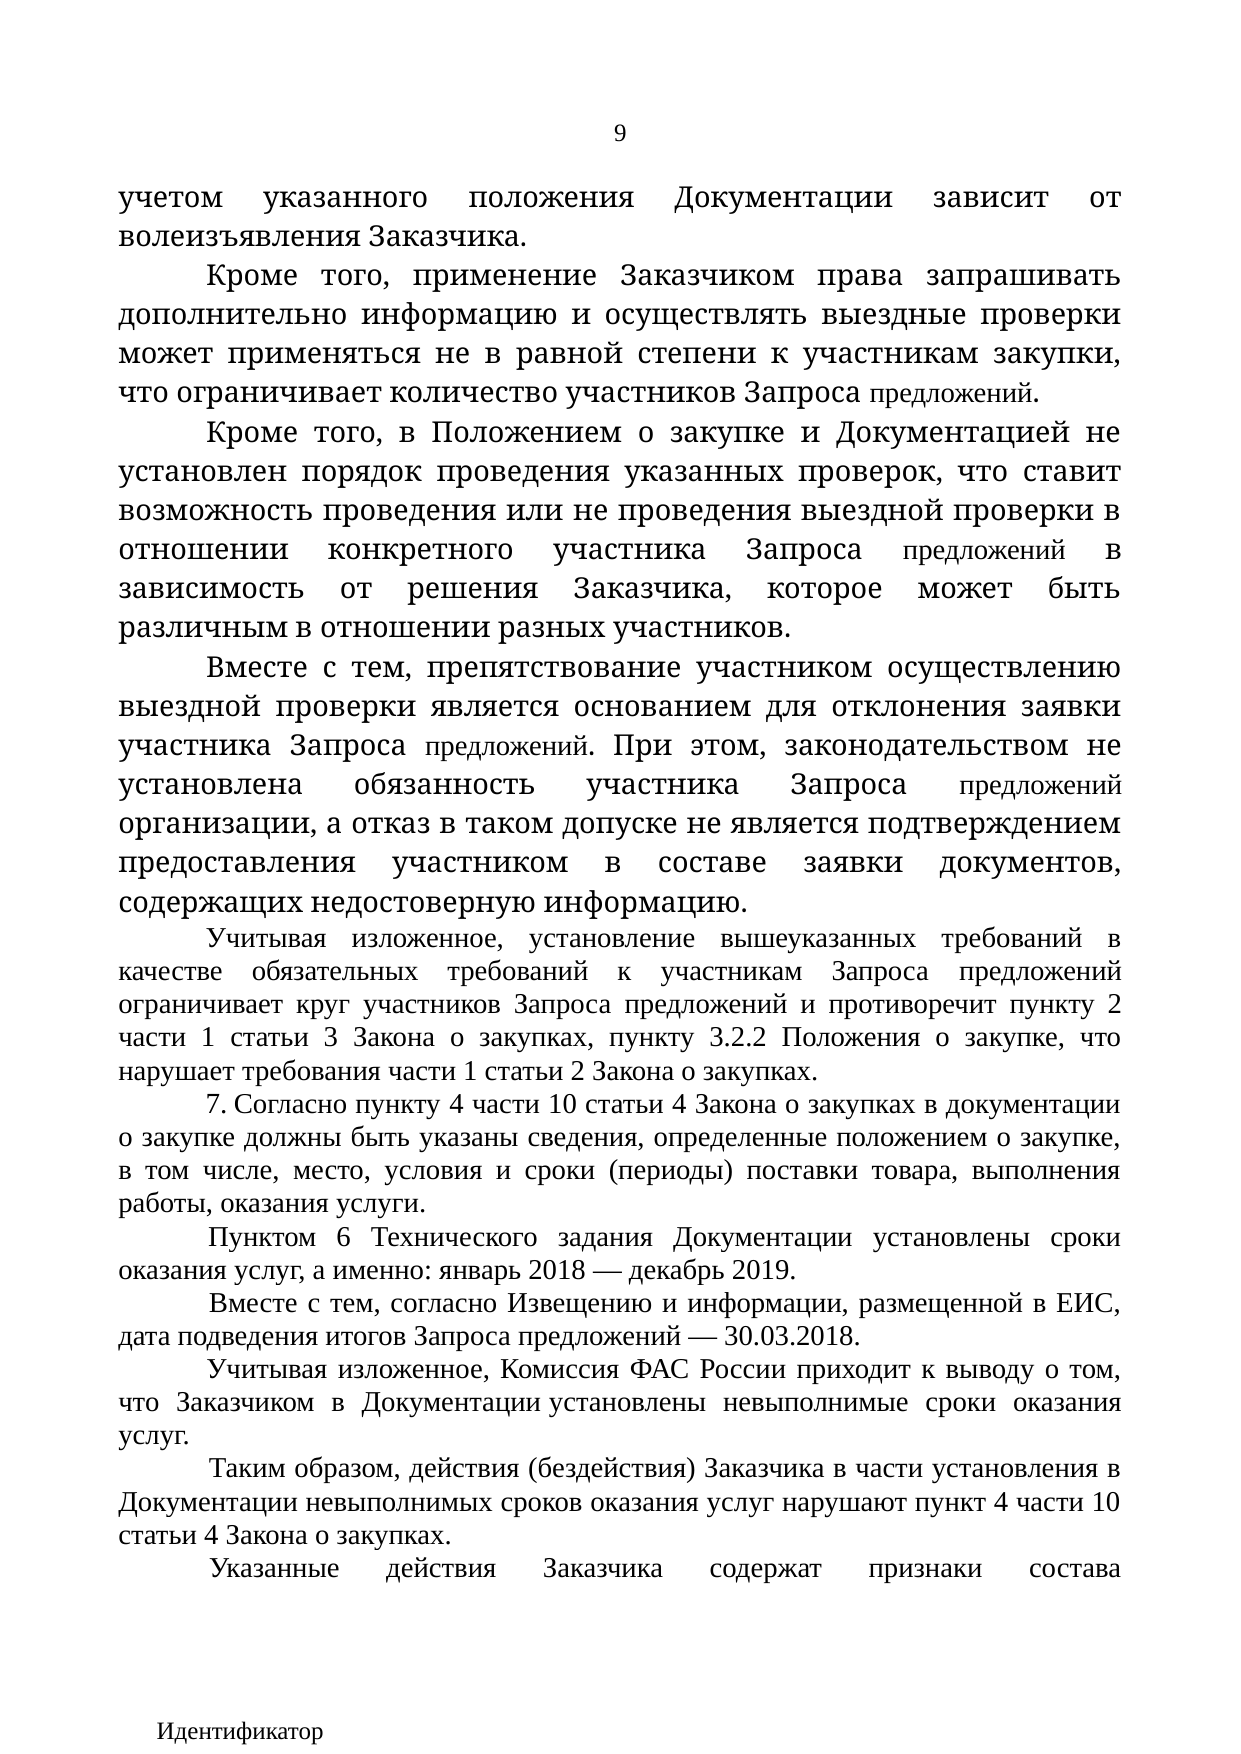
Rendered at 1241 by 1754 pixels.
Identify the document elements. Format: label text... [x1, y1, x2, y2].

text Учитывая изложенное, Комиссия ФАС России приходит к выводу о том, что Заказчиком в Документации установлены невыполнимые сроки оказания услуг. [118, 1352, 1122, 1451]
text учетом указанного положения Документации зависит от волеизъявления Заказчика. [118, 176, 1122, 255]
text Пунктом 6 Технического задания Документации установлены сроки оказания услуг, а именно: январь 2018 — декабрь 2019. [118, 1219, 1122, 1285]
list Согласно пункту 4 части 10 статьи 4 Закона о закупках в документации о закупке должны быть указаны сведения, определенные положением о закупке, в том числе, место, условия и сроки (периоды) поставки товара, выполнения работы, оказания услуги. [118, 1086, 1122, 1219]
text Указанные действия Заказчика содержат признаки состава [118, 1550, 1122, 1583]
text Учитывая изложенное, установление вышеуказанных требований в качестве обязательных требований к участникам Запроса предложений ограничивает круг участников Запроса предложений и противоречит пункту 2 части 1 статьи 3 Закона о закупках, пункту 3.2.2 Положения о закупке, что нарушает требования части 1 статьи 2 Закона о закупках. [118, 921, 1122, 1086]
text Вместе с тем, согласно Извещению и информации, размещенной в ЕИС, дата подведения итогов Запроса предложений — 30.03.2018. [118, 1285, 1122, 1352]
text Кроме того, в Положением о закупке и Документацией не установлен порядок проведения указанных проверок, что ставит возможность проведения или не проведения выездной проверки в отношении конкретного участника Запроса предложений в зависимость от решения Заказчика, которое может быть различным в отношении разных участников. [118, 411, 1122, 646]
text Кроме того, применение Заказчиком права запрашивать дополнительно информацию и осуществлять выездные проверки может применяться не в равной степени к участникам закупки, что ограничивает количество участников Запроса предложений. [118, 255, 1122, 411]
text Таким образом, действия (бездействия) Заказчика в части установления в Документации невыполнимых сроков оказания услуг нарушают пункт 4 части 10 статьи 4 Закона о закупках. [118, 1451, 1122, 1550]
text Вместе с тем, препятствование участником осуществлению выездной проверки является основанием для отклонения заявки участника Запроса предложений. При этом, законодательством не установлена обязанность участника Запроса предложений организации, а отказ в таком допуске не является подтверждением предоставления участником в составе заявки документов, содержащих недостоверную информацию. [118, 646, 1122, 921]
